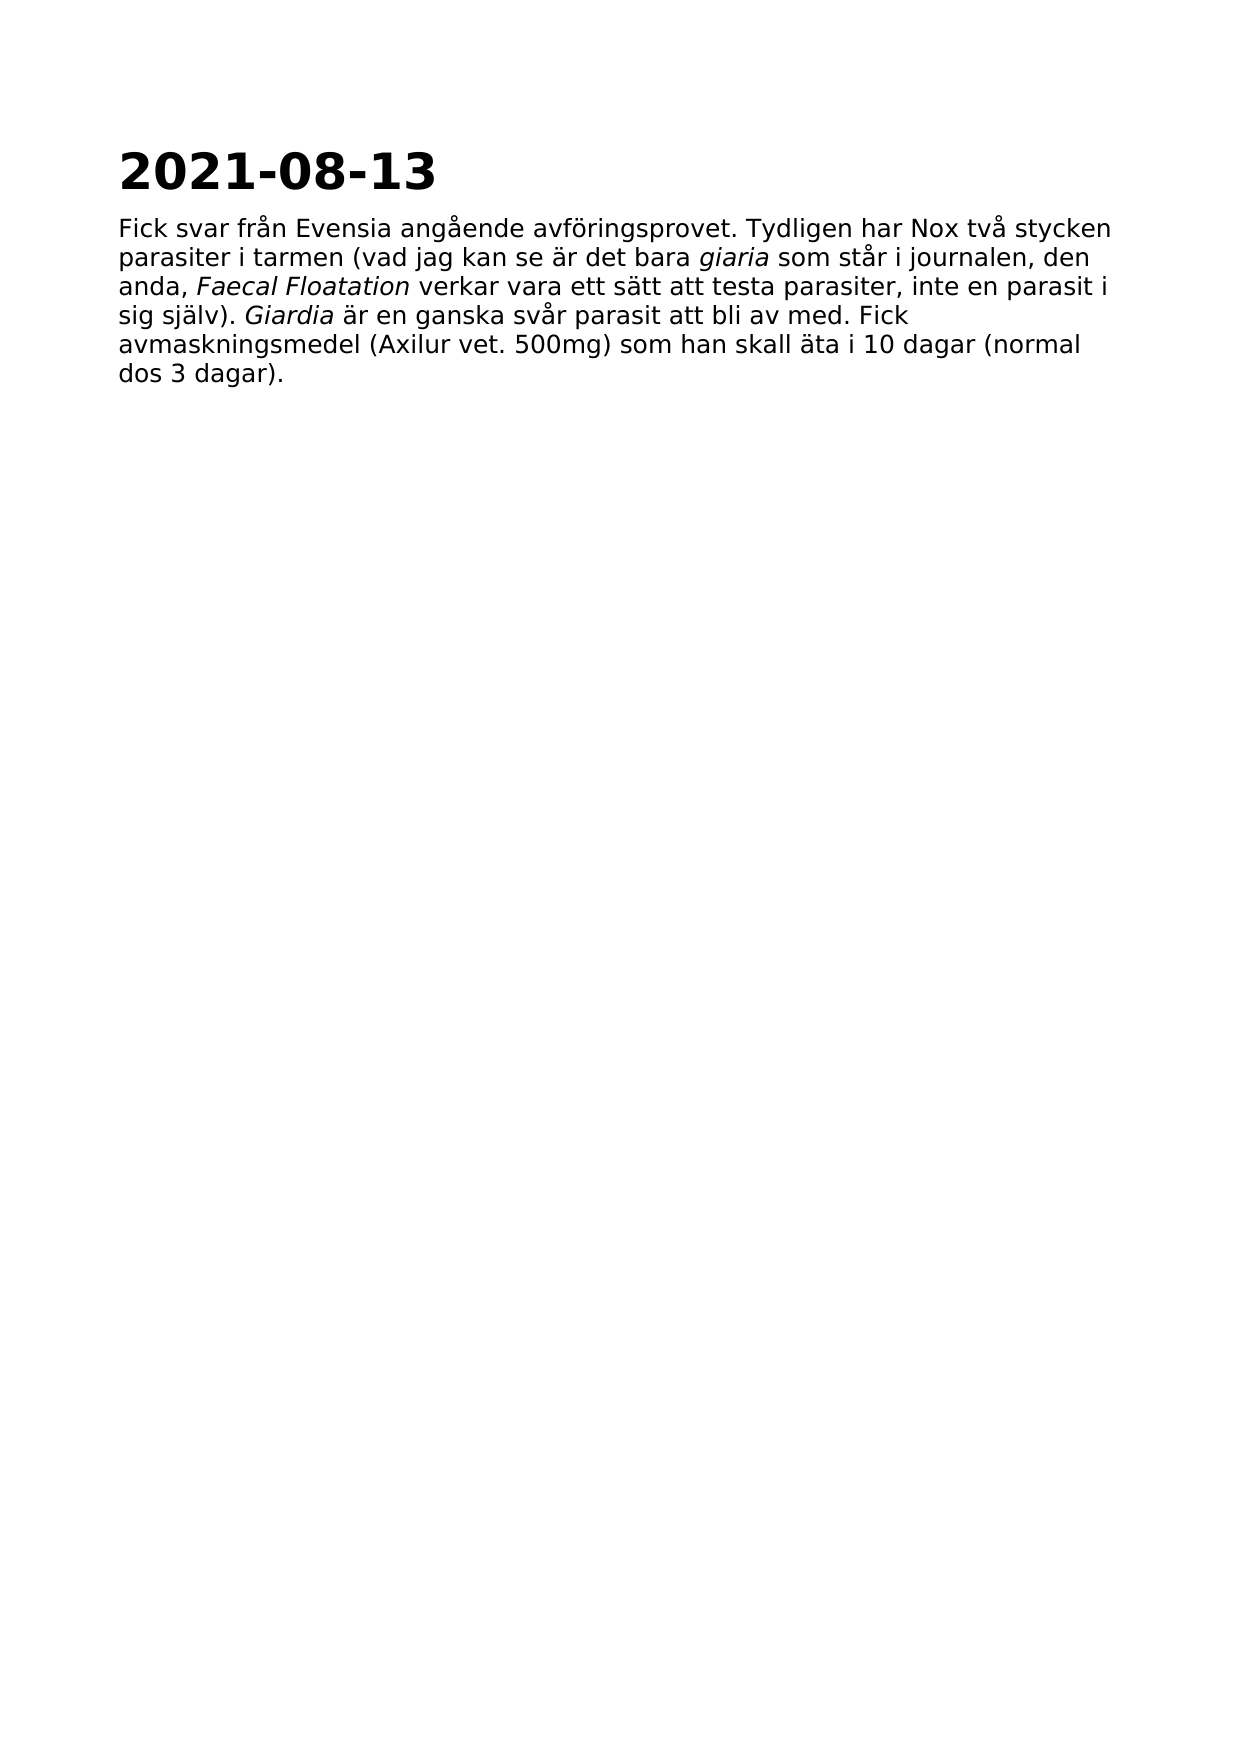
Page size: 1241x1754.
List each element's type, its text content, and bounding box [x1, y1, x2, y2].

subtitle 2021-08-13 [118, 143, 1122, 201]
text Fick svar från Evensia angående avföringsprovet. Tydligen har Nox två stycken parasiter i tarmen (vad jag kan se är det bara giaria som står i journalen, den anda, Faecal Floatation verkar vara ett sätt att testa parasiter, inte en parasit i sig själv). Giardia är en ganska svår parasit att bli av med. Fick avmaskningsmedel (Axilur vet. 500mg) som han skall äta i 10 dagar (normal dos 3 dagar). [118, 214, 1122, 389]
